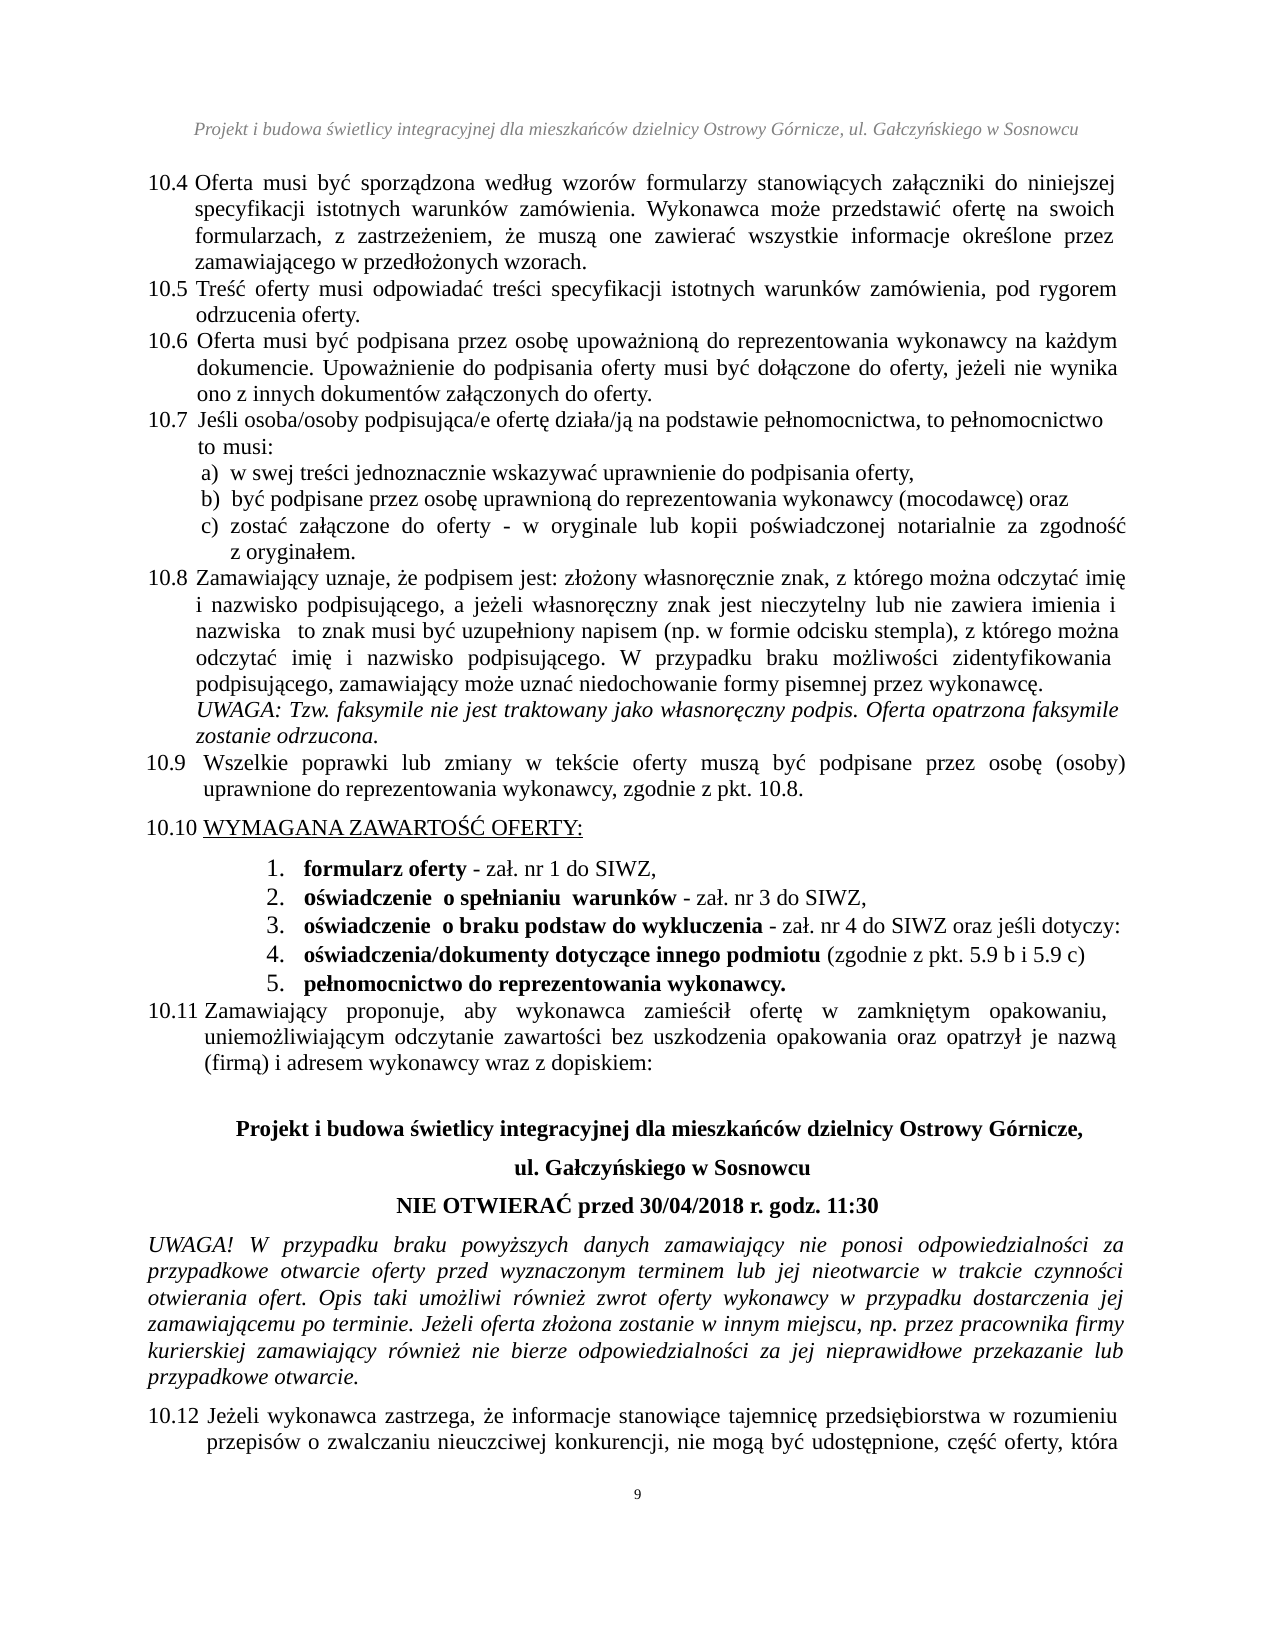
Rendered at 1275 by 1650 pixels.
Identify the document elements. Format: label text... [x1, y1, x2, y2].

text Projekt i budowa świetlicy integracyjnej dla mieszkańców dzielnicy Ostrowy Górnicze, [192, 1115, 1127, 1141]
text 10.7 Jeśli osoba/osoby podpisująca/e ofertę działa/ją na podstawie pełnomocnictwa, to pełnomocnictwo to musi: [148, 406, 1127, 459]
text UWAGA: Tzw. faksymile nie jest traktowany jako własnoręczny podpis. Oferta opatrzona faksymile zostanie odrzucona. [149, 696, 1127, 749]
text 10.5 Treść oferty musi odpowiadać treści specyfikacji istotnych warunków zamówienia, pod rygorem odrzucenia oferty. [148, 274, 1127, 327]
text NIE OTWIERAĆ przed 30/04/2018 r. godz. 11:30 [148, 1192, 1127, 1219]
text 10.4 Oferta musi być sporządzona według wzorów formularzy stanowiących załączniki do niniejszej specyfikacji istotnych warunków zamówienia. Wykonawca może przedstawić ofertę na swoich formularzach, z zastrzeżeniem, że muszą one zawierać wszystkie informacje określone przez zamawiającego w przedłożonych wzorach. [148, 169, 1127, 274]
list oświadczenia/dokumenty dotyczące innego podmiotu (zgodnie z pkt. 5.9 b i 5.9 c) [266, 939, 1127, 968]
text 10.9 Wszelkie poprawki lub zmiany w tekście oferty muszą być podpisane przez osobę (osoby) uprawnione do reprezentowania wykonawcy, zgodnie z pkt. 10.8. [146, 749, 1127, 802]
text a) w swej treści jednoznacznie wskazywać uprawnienie do podpisania oferty, [148, 459, 1127, 485]
text ul. Gałczyńskiego w Sosnowcu [192, 1153, 1127, 1180]
list pełnomocnictwo do reprezentowania wykonawcy. [266, 968, 1127, 997]
text 10.11 Zamawiający proponuje, aby wykonawca zamieścił ofertę w zamkniętym opakowaniu, uniemożliwiającym odczytanie zawartości bez uszkodzenia opakowania oraz opatrzył je nazwą (firmą) i adresem wykonawcy wraz z dopiskiem: [148, 997, 1127, 1076]
list oświadczenie o spełnianiu warunków - zał. nr 3 do SIWZ, [266, 882, 1127, 911]
list oświadczenie o braku podstaw do wykluczenia - zał. nr 4 do SIWZ oraz jeśli dotyczy: [266, 911, 1127, 939]
text c) zostać załączone do oferty - w oryginale lub kopii poświadczonej notarialnie za zgodność z oryginałem. [148, 512, 1127, 564]
list formularz oferty - zał. nr 1 do SIWZ, [266, 853, 1127, 882]
text UWAGA! W przypadku braku powyższych danych zamawiający nie ponosi odpowiedzialności za przypadkowe otwarcie oferty przed wyznaczonym terminem lub jej nieotwarcie w trakcie czynności otwierania ofert. Opis taki umożliwi również zwrot oferty wykonawcy w przypadku dostarczenia jej zamawiającemu po terminie. Jeżeli oferta złożona zostanie w innym miejscu, np. przez pracownika firmy kurierskiej zamawiający również nie bierze odpowiedzialności za jej nieprawidłowe przekazanie lub przypadkowe otwarcie. [148, 1231, 1127, 1389]
text b) być podpisane przez osobę uprawnioną do reprezentowania wykonawcy (mocodawcę) oraz [148, 485, 1127, 512]
text 10.6 Oferta musi być podpisana przez osobę upoważnioną do reprezentowania wykonawcy na każdym dokumencie. Upoważnienie do podpisania oferty musi być dołączone do oferty, jeżeli nie wynika ono z innych dokumentów załączonych do oferty. [148, 327, 1127, 406]
text 10.8 Zamawiający uznaje, że podpisem jest: złożony własnoręcznie znak, z którego można odczytać imię i nazwisko podpisującego, a jeżeli własnoręczny znak jest nieczytelny lub nie zawiera imienia i nazwiska to znak musi być uzupełniony napisem (np. w formie odcisku stempla), z którego można odczytać imię i nazwisko podpisującego. W przypadku braku możliwości zidentyfikowania podpisującego, zamawiający może uznać niedochowanie formy pisemnej przez wykonawcę. [148, 564, 1127, 696]
text 10.10 WYMAGANA ZAWARTOŚĆ OFERTY: [146, 814, 1127, 841]
text 10.12 Jeżeli wykonawca zastrzega, że informacje stanowiące tajemnicę przedsiębiorstwa w rozumieniu przepisów o zwalczaniu nieuczciwej konkurencji, nie mogą być udostępnione, część oferty, która [148, 1402, 1127, 1454]
